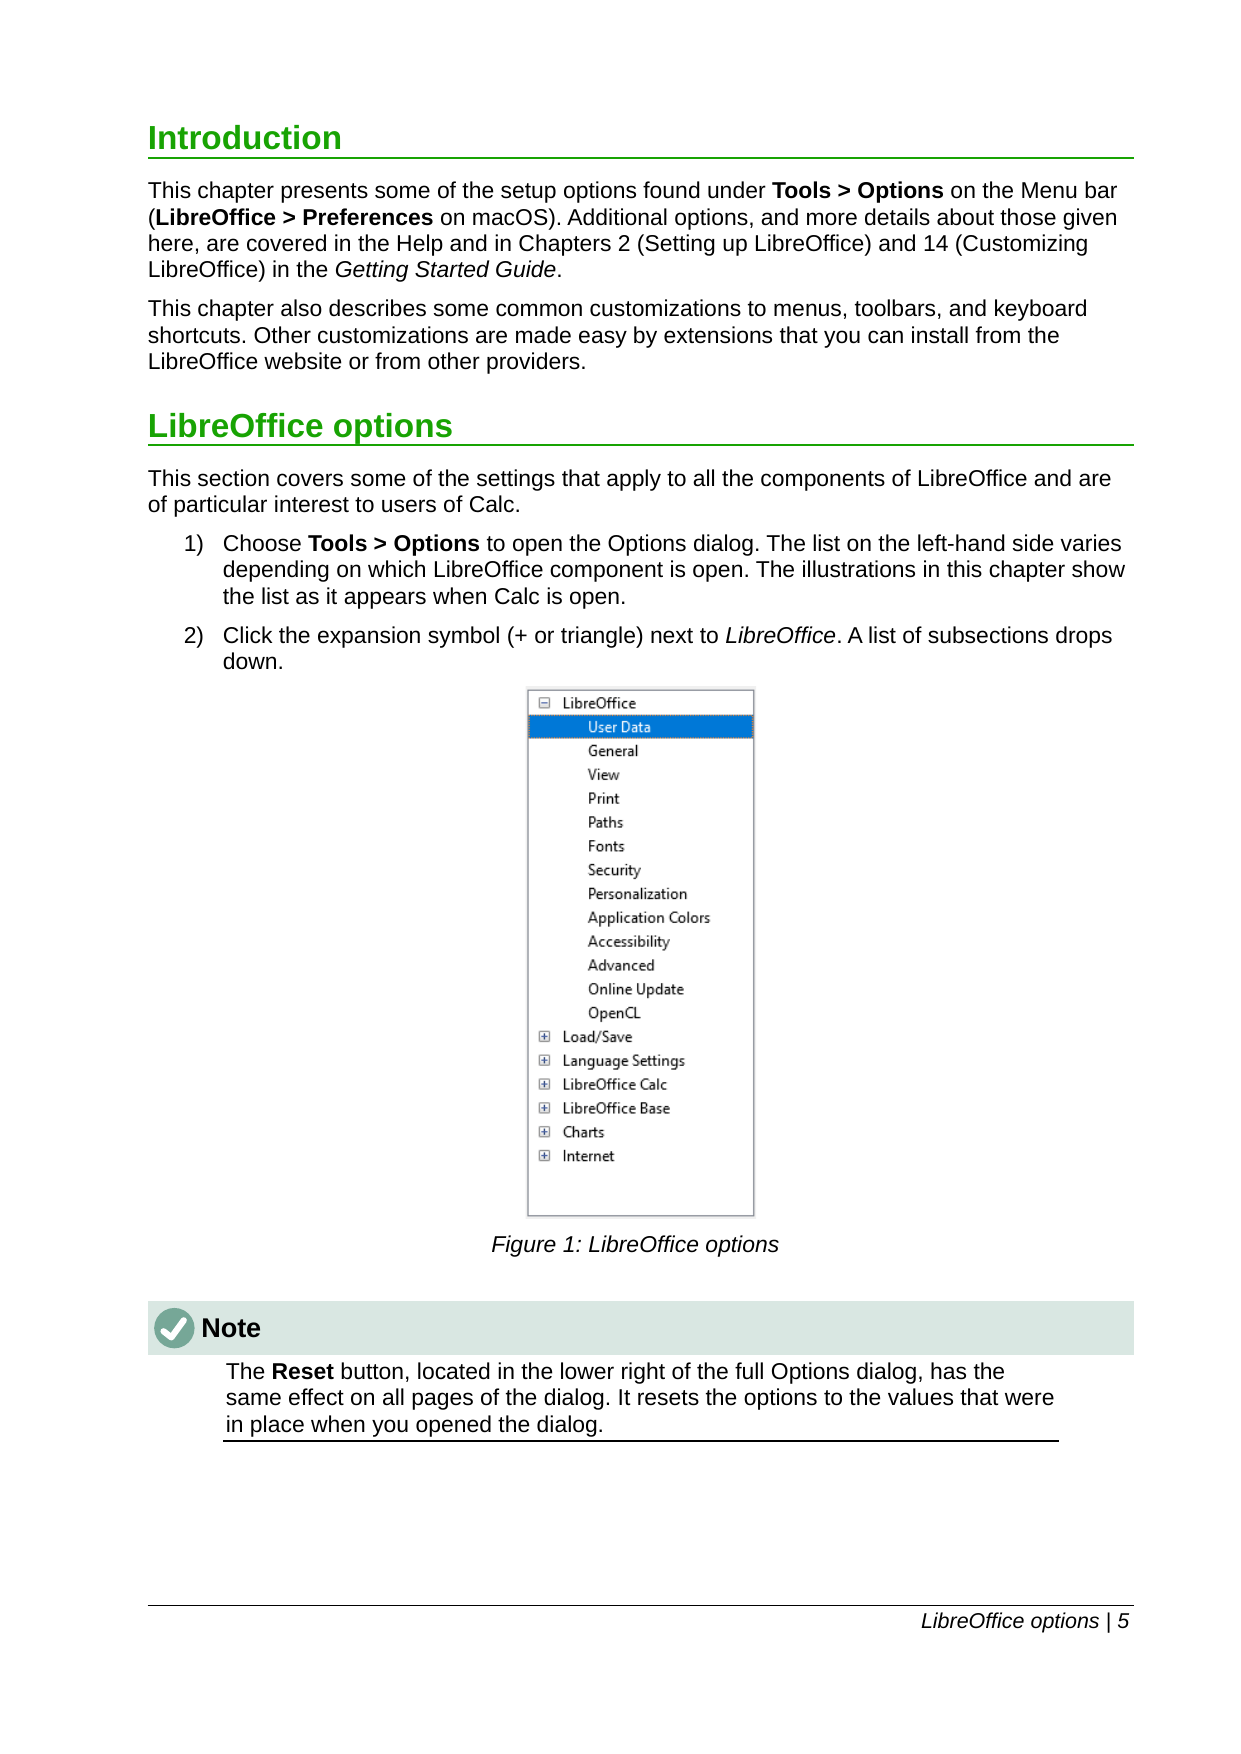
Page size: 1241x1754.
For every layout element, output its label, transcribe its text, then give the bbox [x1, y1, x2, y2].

text This chapter also describes some common customizations to menus, toolbars, and keyboard shortcuts. Other customizations are made easy by extensions that you can install from the LibreOffice website or from other providers. [148, 295, 1134, 374]
picture [525, 686, 757, 1219]
subtitle Note [148, 1301, 1134, 1355]
list Click the expansion symbol (+ or triangle) next to LibreOffice. A list of subsections drops down. [204, 622, 1134, 674]
text The Reset button, located in the lower right of the full Options dialog, has the same effect on all pages of the dialog. It resets the options to the values that were in place when you opened the dialog. [223, 1355, 1059, 1440]
text This chapter presents some of the setup options found under Tools > Options on the Menu bar (LibreOffice > Preferences on macOS). Additional options, and more details about those given here, are covered in the Help and in Chapters 2 (Setting up LibreOffice) and 14 (Customizing LibreOffice) in the Getting Started Guide. [148, 177, 1134, 283]
subtitle LibreOffice options [148, 406, 1134, 444]
subtitle Introduction [148, 118, 1134, 157]
text Figure 1: LibreOffice options [491, 1231, 790, 1257]
list Choose Tools > Options to open the Options dialog. The list on the left-hand side varies depending on which LibreOffice component is open. The illustrations in this chapter show the list as it appears when Calc is open. [204, 530, 1134, 609]
list This section covers some of the settings that apply to all the components of LibreOffice and are of particular interest to users of Calc. [148, 465, 1134, 518]
